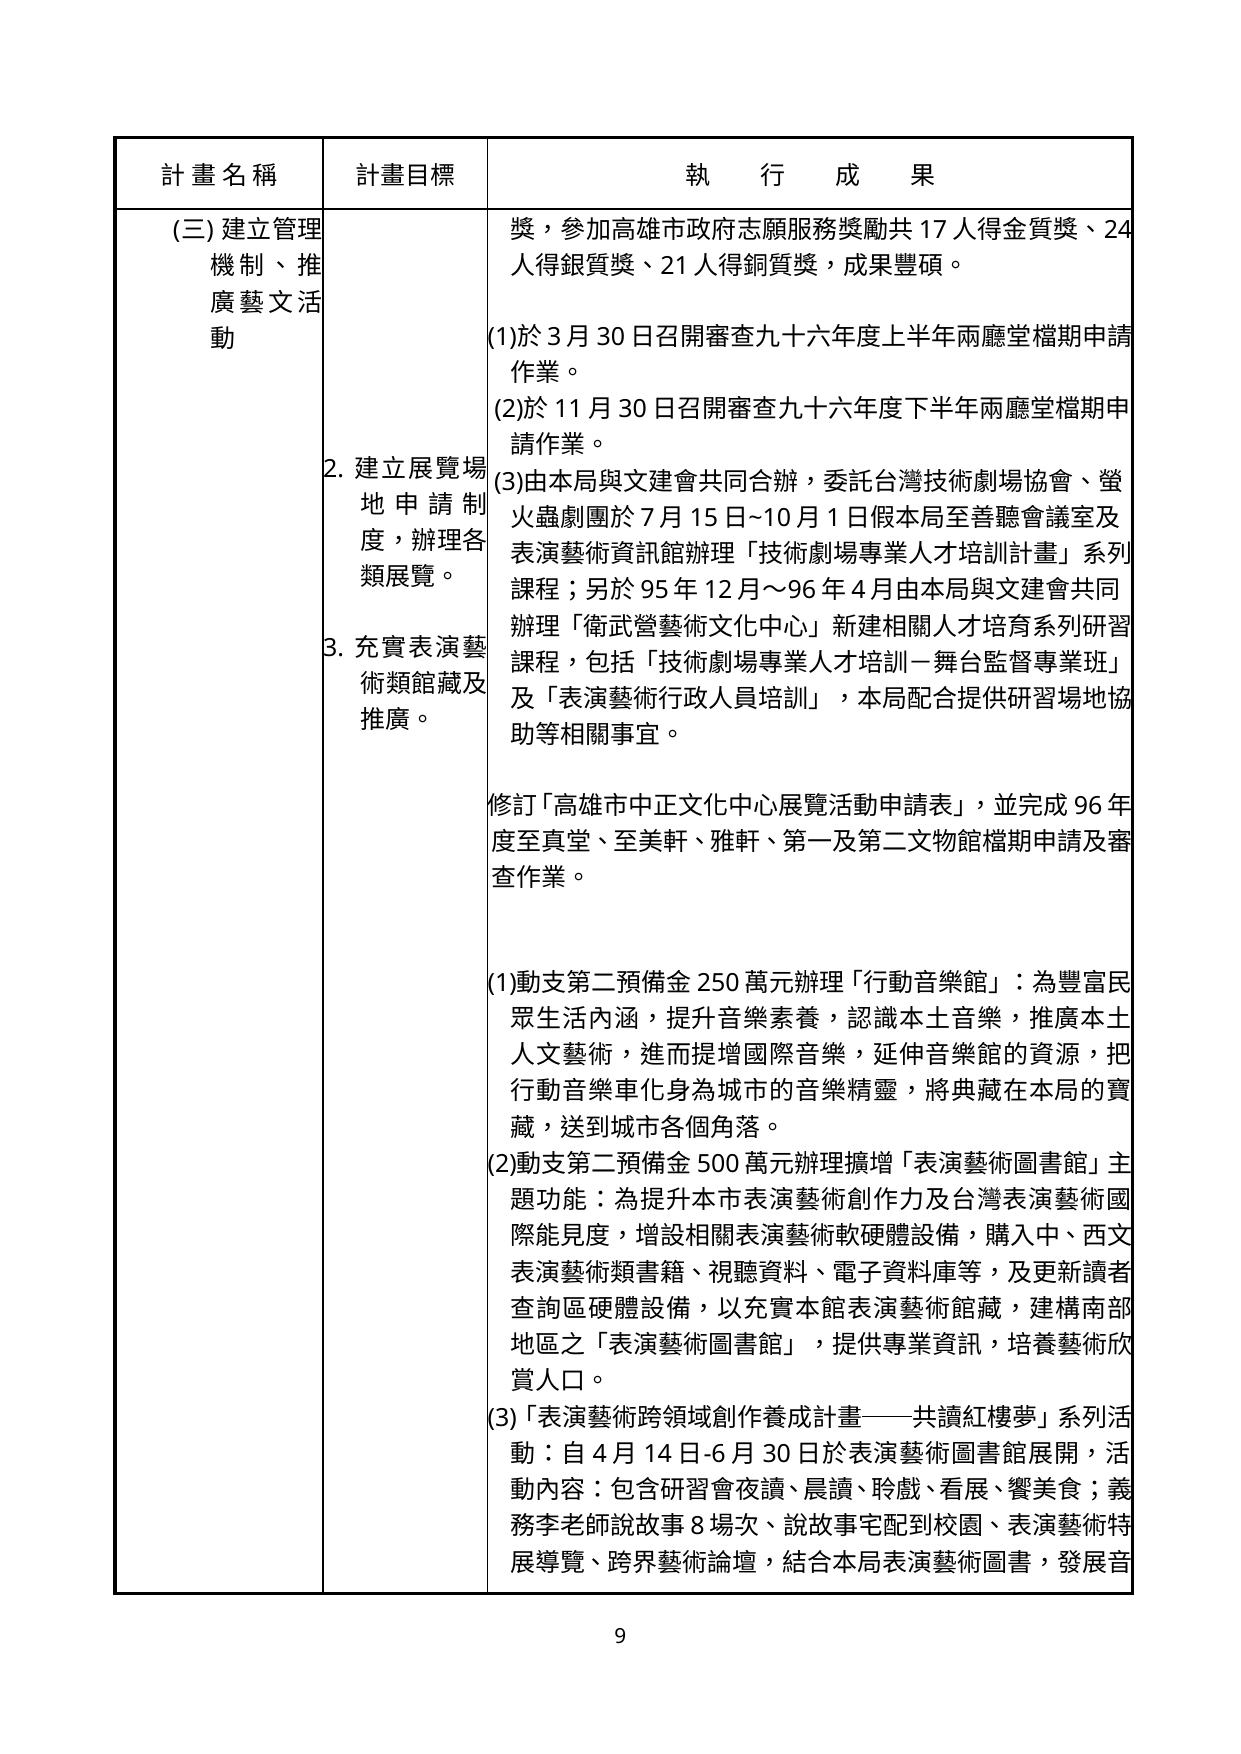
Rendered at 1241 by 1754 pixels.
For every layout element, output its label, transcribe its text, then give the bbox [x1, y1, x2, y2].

table_header 計 畫 名 稱 [117, 139, 322, 208]
table_cell (1) 修訂本市藝文活動經費補助申請暨審查要點，以活絡本市藝文活動。 (2) 修訂本市演藝事業暨演藝人員輔導要點，以輔導本市藝文團隊。 (3)辦理「2006高雄市文藝獎」：本屆文藝獎得獎獎項為：文學類──鄭烱明，音樂類──蕭泰然。頒獎典禮於12月1日在文化中心西側草坪舉行頒獎典禮，以表彰2位得獎人長期對文化藝術的付出與貢獻。 (4)依據「高雄市審查教育文化藝術事務財團法人設立許可及監督要點」之規定，於7月至9月間辦理教育文化事務財團法人執行94年度業務計畫綜合評鑑工作。 擬訂年度文化志培訓計畫，安排實習課程。 出版《高雄文學小百科》：整理過去高雄市重要文學史料，尋找高雄在地文學風貌，擴大範圍徵集高雄市文學發展過程事蹟。 出版《走學高雄書地圖》，把高雄的文學、出版的歷程及15年來讀書會的發展和現況，作一個掃描，為高雄市勾勒出第一張屬於高雄市的城市閱讀地圖。 (1)出版《葉石濤全集》：本市國寶級作家葉石濤畢生的寫作心血結晶《葉石濤全集》第一批小說卷五冊，在本局與國家台灣文學館攜手努力下，歷經3年的資料蒐集彙整、校對編印工作，在12月4日正式發表問世。 (2)辦理「高雄好讀書活動」：以抽獎活動，鼓勵市民朋友踴躍購書，帶動市民好讀書風氣。 (3) 辦理「高雄文學創作獎助計畫」：鼓勵文學創作、提昇文學研究與評論，藉由藉創作主題的發揮，呈現具有高雄特色的海洋文學精神與內涵。 (4)辦理與課本作家面對面研習會：協助國、高中國文教師進行現代文學之鑑賞，並使之用於現代文學之教學工作。 (1) 每月出版「文化高雄」專輯月刊3000萬份。 (2) 發行9期電子報，以網路行銷本市文化活動訊息。 為加強推廣文化藝術交流活動創造本市的藝文團體和國內其他縣市或國外優秀的藝文團體互相觀摩的機會，本局也極積補助本市各藝文團體辦理文化交流活動，95年度計補助17個團隊，共142萬元。 (1) 修訂完成本市藝文活動申請暨審查辦法，建立公平合理補助機制，鼓勵扶植優秀藝文團體及個人從事創作及演出，推廣藝文活動，提升本市文化藝術水準及城市形象。 (2)藝文團體依據「高雄市藝文活動經費補助申請暨審查要點」提出申請，經本局藝文活動經費審查會通過後，即可獲得補助，95年度共通過補助180個申請案件，對本市藝文活動之推展助益匪淺。 (3) 本局每年向文建會爭取經費，辦理本市傑出演藝團隊徵選與獎勵計畫，公開徵選本市從事音樂、舞蹈、傳統戲曲及現代戲劇之演藝團體，已有公開演（展）出或辦理文化活動經驗之團體， 95年度入選團隊6隊，所受扶植團隊均具相當成效。 (1)兩樂團透過不斷辦理各項音樂活動，例如專題音樂會、校園音樂會、社區音樂會、音樂專題講座及配合市府舉辦大型活動，對提升本市音樂水準及藝文生活極有效益。 (2)高雄市交響樂團95年度共辦理社區音樂會、音樂專題會及配合市府舉辦大型活動等，計126場次，其中大型專題音樂會53場次，社區音樂會43場次，校園迷你音樂會30場次。 (3)高雄市國樂團95年度共辦理社區音樂會、音樂專題會及校園音樂會等，計202場次，其中大型專題音樂會34場次，社區音樂會51場次，校園音樂會117場次。 (1)修訂本市文化資產審議委員會設置要點並籌組完成本市文化資產審議委員會。 (2)召開5次高雄市文化資產審議委員會，完成重新審查指定本市遺址、登錄1處歷史建築（葉宗禮墓）及指定1座古蹟（卓夢采墓）。 (3)完成國定古蹟台灣煉瓦會社打狗工場(中都唐榮磚窯廠) ──北煙囪及八卦窯緊急支撐防護工程發包施工及變更設計。 (4)爭取文建會95年度輔導縣市政府辦理「文化資產保存維護工作計畫」、「古蹟歷史建築聚落保存維護工作計畫」及「區域型文化資產環境保存及活化計畫」補助經費，以利推動文化資產保存各項工作。 (5)完成高雄市舊街廓保存修建暨周邊場域環境意象整備之實施策略計畫。 (6)完成5處古蹟委外清潔發包及督導。 (7)完成左營舊城遺址景觀綠美化工程。 (8)完成戰爭與和平紀念公園整體規劃及綠美化工程。 (9)完成高雄市眷村文化館整建及設置統包工程發包及監造案委託。 (1)完成高雄市市定古蹟三塊厝火車站調查研究及修復計畫。 (2)完成高雄市眷村文化潛力普查計畫、高雄眷村文化館軟體展示調查研究案。 (3)完成左營鳳山縣舊城（南門）調查研究及修復計畫。 (4)完成中都唐榮磚窯廠──紅磚事務所修復工程委託規劃設計監造、解體調查及工作報告發包。 (5)95年9月完成市定古蹟高雄州水產試驗場及登山古道調查研究計畫簽約，預計96年8月完成。 (6)95年11月完成歷史建築舊三和銀行調查研究及修復計畫簽約，預計96年12月完成。 (7)辦理打狗戰俘營及戰俘船追悼之旅及新碑落成追思典禮。 (8)辦理228紀念日活動。 (9)辦理文化玉山活動。 (10)辦理鄭成功誕辰382週年紀念活動。 (11)辦理鳳山縣舊城建城180年活動。 (12)辦理中都唐榮磚窯廠文史推廣活動。 (13)辦理戰爭與和平紀念公園啟用典禮活動。 (1)完成95年文化館輔導團甄選，展開年度輔導事宜。 (2)爭取文建會95年地方文化館經費，本府獲補助經費計1,545萬元。 (3)輔導館舍開幕活動：「上雲藝術中心」7月8日辦理「童話‧童畫」展覽開幕暨「地方文化館揭牌」活動。「台灣美電影文化館」7月22日辦理「高雄懷舊電影探索」系列活動開幕。 (4)成立文化館家族交流平台：8月14日文化局辦理「推動地方文化館計畫5年有成，成立「文化館家族交流平台」館際交流暨媒體發表會。 (5)完成文化館交流觀摩活動：8月23～25日辦理金門古蹟文化館產業觀摩之旅。 (6)輔導館舍96年度提案：於11月21日辦理96年度各縣市地方文化館館舍提案分類會議，12月6日辦理初審會議。 (7)辦理文化館行銷推廣 ◎辦理「城市文化．誠品開講」閱讀高雄城市文化館系列講堂，總計8場演講。 ◎辦理《為歷史的蒼茫打光—高雄市古蹟與歷史建築詩集》及《繆思最喜歡居住的城市—閱讀高雄城市文化館》出版事宜、新書發表會。 (8)「旗後砲台130年古蹟故事文化館開館展示行銷計畫」：今年適逢旗後砲台建置完成130週年，為促進古蹟活化，前已研擬企畫申請獲得文建會「95年度地方文化館計畫」經費補助350萬元，辦理旗後砲台環境美化、開館展示、文宣品與文化商品計畫。並於11月29日辦理旗後砲台開館展示記者會。 (1)規劃開闢本市表演藝術場地：配合市府開放市民休憩場所，推動藝術展演活動，提升市民生活品質。於高雄港12號真愛碼頭、13號光榮碼頭、駁二藝術特區等規劃辦理表演藝術；並於前鎮區、小港區辦理「春天的樂章」社區巡演活動。 （2）爭取興建衛武營藝術中心及流行音樂中心： ◎經本局積極爭取，文建會預估83.6億元以籌建「衛武營藝術中心」，目前已進行「高雄國家藝術文化中心新建工程委託規劃設計監造技術服務案」第一階段評審。 ◎經爭取興建流行音樂中心，經建會原則同意流行文化產業中心興建地點為高北兩市，本市原提供「高雄多功能經貿園區特定區」為預定地，新市長上任後，正評估10號碼頭為基地之可行性。 (1)策辦國際性藝術節慶活動：配合2006高雄燈會於高雄港光榮碼頭(13號碼頭)辦理「香港之夜」與「世運之夜」活動，進行文化交流並宣傳高雄世運。 (2)辦理「2006世運嘉年華•戲獅甲藝術節」活動，以「文化傳承、城市交流」為活動主軸，邀請亞洲舞龍舞獅團隊表演，並配合文物陳列展出。 (3)辦理2006城市花季系列活動：分別辦理「黃色迷戀•阿勃勒花季」、「綠光印象•小葉欖仁季」、「翠意沉靜•雨豆季」三場，並配合套書出版。 (4)配合2009高雄世運暖身賽辦理系列文化活動：開幕典禮、選手之夜、世運晚會、運動攀登廣場活動、惜別晚會5場活動。 (5)辦理2006高雄文化玉山活動。 (1)辦理「95年春季街頭．藝術．達人活動」，甄選優秀街頭藝人。 (2)辦理「95年度街頭藝人研習活動」。 (1)7月9日～8月20日辦理城市文化導覽員進階培訓：紅毛港線、鹽埕線各100人次。 (2)9月23、24日、10月8日培訓左營舊城線文化導覽員70名 (3)10月14日～12月3日外語城市文化導覽員培訓：委由高雄市文化愛河協會及高雄應用科技大學辦理，開辦英文8班、日文2班，共培訓300名學員。 (4)建置79名優質城市文化導覽員推薦網頁。 (5)導覽服務：支援政府機關、學校及私人團體文化導覽需求（45件），提供優質解說服務，深受好評；並支援本局駁二藝術特區展覽活動之導覽解說及2006鋼雕藝術戶外教學導覽解說（40梯次）。 (1)成立社區營造中心並依進度規劃執行完成年度社區輔導相關工作。 (2)完成辦理人才培育相關課程八場，並培育相關人才50名以上。 (3)完成甄選並輔導11個社區營造點完成提案計畫並執行之。 (4)辦理95年度社區營造點成果展~社造第一味．高雄YES，共有19社區參與盛會。 (5)10月14日～10月29日文化深度之旅：委由高雄市舊城文化協會承辦，以北高雄為文 化觀光遊程，規劃4條深入社區聚落及文史景點之文化觀光路線，帶領民眾實地領略在地獨特產業及人文特色。共辦理28梯次，計有1200人次參加，獲得民眾一致好評。 (1)於新光碼頭策辦藝術活動，加強行銷推廣，以利群眾觀賞藝術與環境結合之視覺美感。 (2)以藝術家與民眾的互動為主軸，強調市民的參與性。 (1)完成五福國際觀光大道公共藝術設置計畫，共有五件作品，座落於五福四路鹽埕區路段。 (2)完成公共藝術設置專屬網站。 (3)本年度公共藝術基金，截至年底共計納入公共藝術基金經費約為1141萬元。 (4)完成「壽山龍井登山步道」之公共藝術設置案。 (5)透過審議機制，共審議28案公共藝術設置案。 (1)4～5月辦理南方生活陶‧駁二賞陶趣展覽活動並開放駁二倉庫供大專院校辦理畢業展。 (2)製作駁二專屬網站，並與其他藝術村相互聯結，廣為行銷宣傳。 (3)6月～8月辦理織染生活之美展覽活動。 (4)9/9～10/22辦理「駁二～國際文化公仔創意特展」。 (5)11～12月辦理駁二當代藝術展。 (6)95年11月～96年1月辦理創意金屬工藝展覽。 (1)紅毛港文化保存作業：完成影像紀錄、文獻史料調查及文物蒐集、建築測繪、模型製作案，以及辦理虛擬實境設計開發及網站建置、文化故事出版等多項軟體建設發包作業。 (2)規劃辦理紅毛港具文化價值建物的局部構件拆除保存工程規劃設計、解體調查、監造及工作報告案發包事宜。 (3)紅毛港文化園區建置作業，完成腹地範圍之確定，並進行先期規劃作業，提出建置經費需求。 (1)狗年春節期間於文化中心廣場辦理「2006年春節民俗藝文大彙演」活動，參觀人潮踴躍，初一開幕即突破四萬人次，經中國時報全國性統計各縣市春節活動之人潮與豐富化，獲觀光局列為全國觀光人次第三名之榮耀。 (2)辦理「第12屆金爵獎國際調酒大賽」於4月29至5月2日共計4天於音樂館戶外及至德堂二地擴大舉行，國內外與會專業人士超過500人，賽事活動吸引眾多民眾觀賞。 (3)11月25日 辦理「雨豆茶宴」活動，結合民眾自組報名隊伍、八大不同族群茶席，在雨豆樹下泡茶、喝茶、聽音樂，倡導城市「慢活」概念，讓市民體驗無界限的人文藝術都會生活，營造優質休閒生活環境，市長蒞臨現場與民眾一起享受悠閒秋日午后時光，吸引上千人次參加。 (4)主辦「高雄市藝術市集」，自6月17日起每週六16:00～21:30於文化中心西側藝術大道浪漫登場，集結各式實用性或裝飾性手工創意藝術品展演，同時也有街頭藝人的駐點演出，廣受好評，原試辦至9月，因好評不斷，將常態性持續辦理，已有萬人以上人次參與。 (5)為鼓勵市民能積極參與國際名劇的欣賞，特別邀請知名廣播主持人宋銘，於12月24日假至善廳辦理西洋名劇「貓」演前賞析講座，讓觀眾於欣賞「貓」劇前，可以更深入了解該劇的創作過程、演出特色及節目內容。 (6)辦理「水岸花香植樹種花專案」：市府工務局撥給本局「水岸花香植樹種花專案」經費1050萬元，辦理文化中心園區及週邊景觀綠美化工程，已完成測量，景觀綠化設計細部修正中，將可營造出更具氛圍的藝文空間場域。 (1)於5月19日至31日策劃辦理「閱／讀 繆思的容顏作家影展」：邀請近百位作家提供個人生命記憶中，最珍貴或值得緬懷的影像圖片，以展覽的形式呈現並設置高雄作家專區，讓讀者認識在地作家。參觀民眾達5497人次。 (2)辦理「亞洲水彩聯盟巡迴展」，於6月17日起分別在高雄、台南、台東、等縣市辦理極獲好評，並於8月13日辦理完畢計有7568人次參加。 (3)辦理「生活美學設計展」、「彭見成畫展」、「林智信油畫個展」：於9月9日至10月4日陸續策劃「生活美學設計展－戀戀自拍．愛現高雄、 彭見成──老虎之戀丑展、 林智信藝術創作展」等展覽，參觀民眾共達14719人次。 (4)辦理高雄杯書法比賽，分為長青組、社會組、高中組、國中組、國小高年級組、國小中年級組共6組，經過初賽、複賽，各組選出前五名，另選出優選、佳作、入選作品，共計267人得獎，於12月16日假至美軒舉行頒獎典禮，並展出得獎作品至27日。 (1)因應展演、資訊及影音圖書服務業務的擴增，擴大招募志工，透過新聞媒體、公告、網路等方式招募， 95年志工總人數為178人。值勤區域主要包括圖書館、表演藝術資訊館、至真堂等六個展覽場、至善廳、至德堂等，並機動支援本局及市府辦理之重大活動。 (2)本局志工團隊表現優異，參加文建會95年第15屆表揚文化機關（構）績優義工活動「績優義工個人」推薦1人得服務績優金牌獎、7人得服務績優銅牌獎及參加內政部志願服務獎勵1人得金牌獎、6人得銀牌獎、8人得銅牌獎，參加高雄市政府志願服務獎勵共17人得金質獎、24人得銀質獎、21人得銅質獎，成果豐碩。 (1)於3月30日召開審查九十六年度上半年兩廳堂檔期申請作業。 (2)於11月30日召開審查九十六年度下半年兩廳堂檔期申請作業。 (3)由本局與文建會共同合辦，委託台灣技術劇場協會、螢火蟲劇團於7月15日~10月1日假本局至善聽會議室及表演藝術資訊館辦理「技術劇場專業人才培訓計畫」系列課程；另於95年12月～96年4月由本局與文建會共同辦理「衛武營藝術文化中心」新建相關人才培育系列研習課程，包括「技術劇場專業人才培訓－舞台監督專業班」及「表演藝術行政人員培訓」，本局配合提供研習場地協助等相關事宜。 修訂「高雄市中正文化中心展覽活動申請表」，並完成96年度至真堂、至美軒、雅軒、第一及第二文物館檔期申請及審查作業。 (1)動支第二預備金250萬元辦理「行動音樂館」：為豐富民眾生活內涵，提升音樂素養，認識本土音樂，推廣本土人文藝術，進而提增國際音樂，延伸音樂館的資源，把行動音樂車化身為城市的音樂精靈，將典藏在本局的寶藏，送到城市各個角落。 (2)動支第二預備金500萬元辦理擴增「表演藝術圖書館」主題功能：為提升本市表演藝術創作力及台灣表演藝術國際能見度，增設相關表演藝術軟硬體設備，購入中、西文表演藝術類書籍、視聽資料、電子資料庫等，及更新讀者查詢區硬體設備，以充實本館表演藝術館藏，建構南部地區之「表演藝術圖書館」，提供專業資訊，培養藝術欣賞人口。 (3)「表演藝術跨領域創作養成計畫──共讀紅樓夢」系列活動：自4月14日-6月30日於表演藝術圖書館展開，活動內容：包含研習會夜讀、晨讀、聆戲、看展、饗美食；義務李老師說故事8場次、說故事宅配到校園、表演藝術特展導覽、跨界藝術論壇，結合本局表演藝術圖書，發展音樂、舞蹈、戲劇等藝術呈現，藉由情境的、肢體的感官互動方式來閱讀紅樓夢。 (4)「水岸花香文化城」數位廣播節目：自10月1日～12月31日，共20集，每集60分鐘，每集安排兩個單元，每單元以30分鐘為製作單位，進行「水岸花香文化城」數位廣播錄製事宜，區分為音樂、舞蹈、戲劇、戲曲、文化行政等類別，邀請表演藝術家與陳郁秀等在該領域有突出表現人士前至本館錄製，目前依進度進行中，並配合「用城市文化館閱讀高雄」12月2日於大統10樓誠品店辦埋活動，以建構「高雄市表演藝術家數位駐館計畫」網絡交流平台之基礎。 (5)95年度「全國好書交換」活動：自7月30日～8月12日，於文化中心圖書館一樓大廳及兒童館，7月30日、8月6、12日辦理相關活動，除延續往年的捐、換書方式外，更增加「好書」與「閱讀經驗」的交換活動，12日「呷冰看冊」活動當天到館人數約850人次，期間總收書量2030冊，交換書量2088冊，實際參與換書人數173人，以家庭親子居多，也讓閱讀交流更具紮根的行動力。 (6)「表演藝術跨領域創作養成計畫--狂想德國」系列活動：自11月15日至12月底辦理德國系列活動，結合左派舞蹈協會、文藻外語學院、台北德國文化中心、台北皇冠藝文中心，將以碧娜．鮑許海報展、文化資訊展、書展、影片播放、講析、研習營、遊學導覽、舞蹈演出等多面向呈現。近年來，隨著多元文化發展的趨勢，戲劇、舞蹈、音樂及傳統技藝等表演藝術的整合亦日趨重要。鑒於德國於現代表演藝術的整合上居世界領導地位，希望能夠以「多元文化、友愛包容」的精神，號召更多港都人來關心表演藝術的發展、參與這項文化的盛宴。 (1)至中央學術機構及國家圖書館台灣分館蒐集相關典籍資料。 (2)在高雄市作田野調查採集相關調查資料。 為保存地方文獻，按季編印《高市文獻》期刊，95年12月底前計出版第19卷第1～4期，每期發行1000本，分送全國各圖書館、各級學校、學術機構、文史工作者等參閱，並送政府出版品展示中心（青年書局）、國家書坊台視總店、五南文化廣場、南天書局、高雄市政府文化局消費合作社、有限責任高雄市美術館消費合作社等處展售。 (1)出版《舊城滄桑－鳳山縣舊城建城180年懷舊》。 (2)出版《鳳山縣舊城建城180週年學術研討會論文集》。 (3)出版《高雄市體壇記事》。 (4)出版《高雄市酒吧街文化初探》。 (5)出版《祭孔特刊》。 (1)辦理「海洋傳奇──元老憶述碼頭煙雲」座談會，邀請本市各界耆老針對高雄市歷史沿革、親身經歷、各區發展淵源作口述憶往，引發民眾對於城市歷史的興趣，催化城市新文化，以提倡本市文化活動，豐富本市精神內涵。並將紀錄，刊載於《高市文獻》期刊第19卷第2期。 (2)辦理「大家鬥陣來聽故事──打狗傳奇」系列講座活動，95年1月16日、2月22日、6月22日、8月22日、9月22日陸續在前金、苓雅、鹽埕、楠梓、小港各區公所辦理「前金的故事」、「苓仔寮傳奇」、「鹽埕的前世今生」、「楠梓區的傳說」及「小港區的由來與發展」等5場講座活動，講述該區有趣的傳說及奇聞軼事等，頗獲好評。 (3)舉辦「鳳山縣舊城建城180週年」學術研討會，會中邀請學者專家發表7篇論文及舉行一場綜合座談。共有地方文史工作者、各大學院校文史系（所）學生、研究生暨各級中小學教師參與盛會。 (4)辦理「校園文化列車鄉土文化」活動，為推動本土文化在校園紮根，提昇教師本土文化養，加強本土文化與學生生活經驗的結合，於4月13日及4月20日分兩梯次在高雄市立福山國中舉辦「本土文化種子團隊」研習活動，。5月15日在市立民權國小舉辦一場「紅毛港的故事」專題講座活動，對即將消失的紅毛港做一歷史回顧，演講內容豐富，演說生動活潑，充分發揮歷史教育紮根校園的功能。 (5)辦理「從打狗到高雄」演講活動，於右昌國小舉辦一場「從打狗到高雄」文獻講座，參加對象包括後勁、援中、加昌、右昌、楠陽、翠屏、楠梓國小等七所國小教師及家長，反應熱烈。 (6)辦理「95年度高雄市民俗及有關文物普查」，為瞭解本市現有最特殊、具代表性、稀有性之民俗與有關文物，本會分年分期實施，本年普查以小港區及鼓山區為執行範圍。 本市95年春祭國殤典禮於3月29日上午8時在壽山忠烈祠舉行，由葉代理市長菊蘭主祭，各機關首長陪祭，各界代表、學校師生、烈士遺族等與祭，典禮後由市長代表本市各界慰問烈士遺族。 高雄市各界紀念大成至聖先師孔子二五五六周年誕辰釋奠典禮，葉代理市長菊蘭擔任正獻官，本巿各界首長擔任分獻官，本府各局、處首長擔任陪祭官，祭祀禮儀依古禮程序進行，典禮隆重盛大。 本市95年秋季國殤典禮於9月3日上午8時在壽山忠烈祠舉行。由葉代理市長菊蘭主祭，各機關首長陪祭，各界代表、學校師生、烈士遺族等與祭，典禮後由市長代表本市各界慰問烈士遺族。 兩祠廟委外經營節省公部門支出維護費、水電費、環境清潔費、保全費計129萬元。及收取權利金156.5萬，並辦理科舉文化展、台灣方地自治史料展等相關活動。 本市二二八和平紀念碑碑文依史實呈現，並重建於仁愛公園內，是本市和平指標，不僅多一處提供民眾紀念、教育、休閒等多功能場所，亦增加愛河附近公共藝術景觀，提昇本市觀光價值。 (1)推動兩岸藝術交流 辦理「王朝秘寶──古中原考古文物展」，促使對岸重要考古成就來台展出，介紹中華傳統文化菁華，讓南部民眾親睹珍貴文物風采，了解人類文明發展。 (2)辦理國際藝術交流 辦理「渡──當代高雄芝加哥十人展」、「古老文字的當代表現──昆特‧于克文字創作展」、德國藝術家「索薇‧馮‧克雷動畫手稿展」、「關於我們──貝里斯當代藝術展」、「榮耀之門──法國十九世紀沙龍展」、「生態美學：藝術的力量與公共生活國際生態藝術研習創作工作坊」、「比利時藝術家Wim Delvoye：CLOACA下水道作品展」等國際性展覽及研討會，介紹國際藝術潮流與發展，促進與國際之互動交流，開拓民眾藝術視野。 (3)推動在地藝術發展 辦理「中華民國95年高雄市美術家聯展」、「美術高雄2005──高雄陶」及「市民畫廊」、「向前輩藝術家致敬：沉默中的尊嚴──莊索回顧展」等多位在地藝術家展覽，鼓勵與高雄有淵源之藝術家創作及展出，並呈現出高雄地區藝術生態及文化風貌的多樣化。 (4)發展當代藝術 辦理「創作論壇」徵件性展覽，以及合作辦理「科光幻影‧音戲遊藝」鼓勵優秀藝術家，激發跨領域與多元媒材之當代創作，並推動藝評風氣。 (5)辦理「2005高雄國際貨櫃藝術節」視覺藝術展 展出國內、外著名藝術家之作品。藉由本藝術展之辦理，展現高雄海洋工業之都的特色，形塑城市藝文風格。 (6)整理台灣藝術發展 提出嶄新觀點如「綠色奇蹟：藝術與環境生態的對話」藉由藝術創作觀照土地生命歷史、「島嶼之歌──有關海的二十四種表現」、「蔓蕪：陳幸婉、李錦繡、邱紫媛、曾愛真」、「台灣美術與社會脈動2：寶島曼波」。 (7)爭取典藏經費充實典藏 本年度高雄市立美術館除原編列的典藏預算700萬元外，還特別爭取動支市長第二預備金共2,700萬元充實典藏。以台灣南島語系當代藝術、區域風格代表作品、台灣中青輩優秀作品、雕塑，以及台灣美術史重要藝術家作品等為典藏方向，建立館藏特色，增加美術館之競爭力。 (8)出版「典藏目錄2004～2005」 將2004～2005兩年間所典藏的256件藝術作品之相關資料編輯成冊，此彙編的成果同時成為各界查詢美術相關資料的重要依據。 (9)發行《藝術認證》雙月刊 高雄市立美術館發行的《藝術認證》雙月刊，為國內少見集學術及育樂於一體的官方藝術雜誌，可作為南部藝術界重要的發聲平台。現已發行至第11期，95年度6期均已發行，年度執行進度達100％。 (10)推動向前輩藝術家致敬系列研究展 以在地藝術家為優先規劃對象，逐步整理及建立高雄地區藝術家史料。 (11)延伸長期陳列室研究與教育推廣功能 高雄市立美術館之長期陳列室自95年7月開始辦理台灣雕塑發展常設展，共計展出近100件作品，本展將典藏品的研究結果以系統方式詮釋與展示，並搭配持續的教育推廣活動，讓觀眾得以從藝術原作的觀賞中獲得藝術史的系統知識與美學啟發，落實了美術館主體角色與功能。 (12)配合展覽辦理各項推廣活動及研習營 共辦理導覽活動142場次，服務民眾8,264人次，演講活動35場次，參與民眾2,450人次。 (13)年度放映藝術文化相關影片欣賞96場次，計有3,360人次參與。資源教室開放民眾與學校使用，年度共計102團，共有9,036人次。 (14)加強義工培訓及學校美術教師訓練 95年度總共招募新進志工140人，並辦理志工職前訓練與後續培訓，目前全館志工950人。另配合台灣雕塑長期陳列室展覽辦理年度教師培訓乙次，培訓種子教師200多人。 (15)策辦高雄獎暨高雄市美術展覽會 為鼓勵藝術創作，高雄市立美術館每年均策辦高雄獎徵選，95年總收件數647件，共選出高雄獎5名，優選獎10名，入選獎40名。 (16)辦理兒童美術館展覽及教育推廣活動 兒童美術館95年度推出3檔年度大展，教育活動70餘場次，參與教育活動計5,238人次。95年度服務11萬2,326人次。 (1)結合文史、博物館、教育學者策劃符合在地性之展覽，全年度計辦理15檔，行銷城市歷史。 (2)充分蒐集全台灣各博物館之展覽資訊，選擇優質、適性之展覽，以館際合作方式全年度計展出5檔。 (3)本年度出版典藏專輯──《戰火浮生錄》乙冊，以涵養歷史文化及延伸展示功能，發揮歷史博物館之教育功能。 (4)為推展城市觀光因應夜間藝文人口需求，每週六、日夜間開館，促進高雄文化觀光旅遊事業之發展。 (5)完成更新提升無障礙資訊服務網站、強化雙語網頁內容，增設兒童網頁重視網路數位學習，延伸典藏、展示、推廣等功能。 (6)配合展覽及針對特定歷史文化主題，於年度內舉辦具特色之推廣活動計 26 場次，發揚傳承本地歷史文化。 (7)加強高雄歷史文化教育推廣，針對不同年齡層規劃相關研習活動，並舉辦親子DIY活動、現地實察、專題演講等計 44 場次，以增進參觀效果，促進市民之鄉土感情與認同。 (8)委託學者專家完成本館紙類典藏文物檢視登錄及保存維護工作，有利爾後之出版、展陳與推廣。 (9)推動典藏文物數位化，辦理委外拍攝工作，本年度完成1,365件，並建立文物登錄系統，完善典藏管理機制，提供民眾使用與研究。 (10)宣導推展文化資產保存觀念與工作，進行文物史料徵集、購置，以豐實館藏及保存文化資產，本年度購置347項市民捐贈文物871項。 (11)配合新修正文化資產保存法規定，籌組成立本市古物審議委員會， 並舉辦二梯次本市古物類文化資產保存研習會，邀集公私立古物保管機關(構)及文史團體共同參與，研習文資法作業流程及專業保存維護知能，計有80人參加。 (1)95年1月7日策辦「陪寶貝讀繪本」活動，由葉代理市長菊蘭親自為小朋友說故事，系列活動共3,000親子參加，開啟城市閱讀運動。 (2)實施通閱服務，讀者可就近各館借書還書。95年度總計辦理通借冊數13,936冊，通還冊數共87,496冊。 (3)開辦班級借閱證：凡本市國小導師得憑教師證辦理，每證可借書50冊，借期二個月，95年度辦理張數為328張，以推廣校園閱讀風氣。 (4)開辦家庭借閱證：凡本市家戶其成員得憑戶口名簿辦理，每證可借書20冊，過期期刊5冊，借期28天，95年度辦理張數為5,392張，以推廣家庭閱讀風氣。 (5)各項閱覽統計數據：截至95年12月止，借閱670,637人次，還書1,088,235人次，利用自修室1,218,681人次，書庫閱覽1,093,329人次，參加推廣活動251,414人次，網路利用423,735人次，利用視聽人數898人次，其他（預約、OPAC預約、辦證、補證、使用電腦、館際合作）306,205人次，總計利用圖書館人數為5,053,134人次，較去年同期4,362,275人次，成長690,859人次。 (6)辦理「文學家駐館」活動：每2週邀請1位高雄作家駐館，提供個人創作文物展與文學講座，以行銷高雄作家，拉近作家與民眾距離。95年共邀請24位高雄作家駐館，共辦理24場作家創作文物展，與24場文學講座，總計參加人次共11,029人。 (7)辦理「送文學到校園」系列講座，邀請年輕人喜愛的作家與課本作家深入本市高中校園，與學生分享文學的賞析心得及寫作的的心路歷程， 期能激發年輕人對文學創作的興趣，95年共辦理8場次，參加人次2,360人。 (8)辦理青年文學徵稿活動，由本館提供稿費與發表平台，鼓勵年輕一代對文學有興趣者寫作，並勇於發表。95年共收到稿件510件，入選60篇，並與遠景出版社合作，出版《晴天的歌聲──高雄青年文學選集》。 (9)辦理全民寫作培訓班：與高雄市港都文藝學會合辦，邀請資深作家用深入淺出的方式提升市民閱讀力，並藉由一系列的課程教導有心創作的市民投入創作，從中學習各種文學創作技巧，95年共辦理總計7場次，參加人次計152人。 (10)每週六、日辦理「FUN心聽故事」活動，由故事媽媽在11個分館為小朋友說故事，本年度策辦共計743場21,524人參加。 (11)響叮噹兒童讀書會3月至6月、9月至12月於11個分館辦理，招收國小四至六年級小朋友，每個分館20位小朋友參加每月上課2次，藉由專業老師的帶領,指導小朋友共讀。 (12)為推動城市閱讀運動，推出「與局長讀書」活動，由文化局局長王志誠親自推薦圖書與讀書會夥伴共讀，並經過討論及心得分享等，95年度共進行20場參與人數共有630人。 (13)「與作家有約」系列講座，每月邀請局長親自推薦書籍之作者至圖書館與民眾面對面，暢談其創作理念，95年度共辦理11場參與人數1300人。 (14)行銷分館： ◎2月份寶珠分館策辦「親子查資料比賽」，共有100多人組隊參賽，民眾反應熱烈。 ◎3月份鹽埕分館辦理「高雄漫畫祭」系列活動，藉以形塑鹽埕分館成為「高雄漫畫館」之特色館藏，並促進民眾利用圖書館資源，達成彰顯圖書館特色之目標。 ◎8月份新興分館與行政院勞工委員會職業訓練局及中華民國無障礙科技發展協會合辦盲用電腦研習營。 ◎9月至10月份楠梓分館運動舉辦「悅讀YOUNG起來系列活動」，整個系列活動包括2009世界運動會在高雄資料展、穿越時空說世運、運動悅讀健康主題書展及「我愛運動」徵文比賽，楠梓分館並購置1000多本運動與健康相關圖書提供閱覽。 ◎12月份翠屏分館辦理飲食文化館藏特色行銷活動，整個系列活動包括「食在有料」有獎徵答及「書香美食──無國界料理」記者會，邀請高雄餐旅學院圖書館館長及老師屠國城現場展示法國、義大利、日本料理之特色，參加記者及來賓人數約40人。 (15)4月22日上午在中正文化中心正門舉辦了一場競爭激烈的『創意說故事擂台大車拼』，共有南台灣40個隊伍報名參加，高手過招非常精彩，有遠從屏東以及台南縣北門鄉的小朋友一起參加，現場熱鬧非凡。 (16)4月25日下午1時30分假市府中庭辦理「高雄市公共圖書館藏書突破153萬冊」記者會，市立圖書館自93年11月起進行「一人一書‧幸福高雄」募書募款活動，受到社會各界人士共襄盛舉熱烈參與，共募集到841萬元及圖書16萬冊，經過一年的努力，動員人力作圖書分編及加工等工作，加上94年底動用市長第二預備金600萬元之挹注，已於95年3月底館藏量達到153萬冊，提前7年達到市民一人一書之目標，至95年底，本市公共圖書館總藏書量共1,694,375冊。 (17)全國第一次以現場即興創作形式的手工繪本書比賽，5月27日上午9時於社教館熱烈展開，共吸引了本市近100隊國小小朋友組隊參加，大家玩手工、飆創意現場製作一本屬於自己的手工繪本書，主題為「咱的水高雄」。 (18)7、8月於11個分館辦理「圖書館之旅」，參加對象為國小四至六年級學生，藉由活動讓小朋友認識圖書館資源。 (19)7、8月配合國中圖辦理「全國好書交換日」活動，本市有13個公共圖書館參與本活動，共募集到近2萬冊圖書，吸引了將近7,000人參與本活動，本市13個據點換書成功的人數近3,000人，換書的冊數超過1萬4千多冊。 (20)95年8月6日與國立台灣大學圖書資訊學系合辦「常用的針灸穴道保健及其數位學習」數位典藏融入終身學習講座，活動地點於三民分館一樓禮堂，活動對象為一般民眾，活動內容介紹如何運用「當代針灸大成‧數位典藏網站」的數位資訊及家庭常見疾病的簡易穴道保健，活動主講人為致遠管理學院資工系陳擎文老師，參與人次73人。 (21)8月23及24日於總館中興堂辦理「台灣囝仔歌──海洋的律動、歡愉的兒歌」活動，共有對台灣囝仔歌有興趣的民眾60多人參加，課程內容包括劇場囝仔歌、鄉土囝仔歌、現代台灣囝仔歌等。9月10日(週日)於楠梓、三民、鹽埕、左營及新興等分館各招收親子30對。辦理「親子戲童年──唸謠遊戲」。 (22)辦理本市「故事媽媽」認證培訓活動第2屆，9月12日至28日於總館中興堂舉行，初階班共有170名，進階班共有60名參加，邀請故事屋創辦人張大光先生、台南社大講師林美琴老師及悅讀學堂執行長葛琦霞擔任講座，課程結束後須15次至學校或圖書館作說故事實習，得以發給結業證或認證。 (23)主動爭取企業界捐款180萬元購置行動圖書館圖書巡迴車及故事媽媽列車，將圖書送至偏遠地區嘉惠市民，並將故事媽媽說故事活動延伸至社區及學校；11月1日上午11時於中正文化中心藝術大道舉行「行動圖書館暨故事媽媽列車啟動儀式」，邀請代理市長葉菊蘭蒞臨主持，並頒發感謝狀感謝23個贊助單位。 (24)為了結合全國各縣市故事媽媽，作橫向的連結與溝通，進一步凝聚全國故事媽媽的能量，11月16及17日於總館中興堂辦理「2006全國故事媽媽一起來麻吉」活動，有來自連江縣、澎湖縣、宜蘭縣、花蓮縣、台東縣等22個縣市27個單位共有250位故事媽媽參加，課程包括愛的故事媽媽表揚、麻吉擂台及麻吉密笈等，晚上並安排夜遊愛河導覽行程。 (25)95年12月1日高雄文學館爭取文建會地方文化館350萬經費補助，建置「高雄作家資料專區」暨數位化典藏，並舉辦開幕典禮，共典藏139位高雄作家資料。 (26)與國家圖書館合辦「公共圖書館館員在職進修」，本年5、9、10月分3期於鼓山分館舉行，共有南部六縣市公共圖書館館員220人參加，強化圖書館從業人員專業能力。 (27)與中華民國圖書館學會、文藻外語學院及美國在台協會合作，於12月7日假文藻外語學院合辦「共創閱讀新世紀」視訊研討會，共有來自全國各縣市圖書館員90人參加，藉由與美國圖書館學會會長(Ms.Burger)視訊連線對談，及安排國內經營有特色成效圖書館的經驗分享，使圖書館從業人員了解美國圖書館推動閱讀的現況及國內圖界彼此合作的方法和運用社區資源的實例。 (28)95年12月12日中華民國圖書館學會委託辦理「國民中學圖書館員營運知能研習」，共有本市國民中學圖書館館員約40人參加，邀請市圖館長施純福、台中教育大學社教系教授賴苑玲擔任講師，主題為「都會閱讀──高雄市立圖書館創新服務與行銷推廣」、「國民中學圖書館設立及營運基準內涵」及「國民中學圖書館營運策略」。 (29)高雄市「行動圖書館暨故事媽媽列車」啟動，行動圖書館提供2,000本書供小朋友借閱，及故事媽媽為小朋友說演故事，11月及12月共辦理9場，列車開抵本市仁愛國小、援中國小、明正國小、港和國小等偏遠地區國小，及內政部南區兒童之家等單位。 (30)辦理「網路資源利用──資料庫學習之旅」研習活動，參與人次194人。 (31)辦理「網路資源利用──tumble互動英文電子書」研習活動7梯次，參與人次190人。 (32)與國家圖書館遠距服務中心合辦「遠距圖書服務系統──南區說明會」1場次，參與人次共21人，活動內容介紹國家圖書館提供之遠距圖書服務系統操作使用方法。 (33)提供法源法律網、慧科新聞知識庫、詞林廣粹、美加留學資訊網、台灣史地與中國歷史影音資料庫──歷史台灣20集等資料庫共10種，供民眾查詢使用。 (34)提供tumble互動英文電子書、小魯兒童電子書及netlibrary電子書等共3種電子書，供民眾查詢使用。 [488, 210, 1131, 1592]
table_header 執 行 成 果 [488, 139, 1131, 208]
table_cell 制定各項法規。 文化志工培訓。 1. 文化叢書規畫。 2. 高雄文史調查研究出版。 3. 文學創作與活動推廣。 輔導本市優秀藝文團體至國內外演出，促進文化交流與城市行銷。 邀請國內、外藝文團體至本市演出 1. 訂定補助申請暨審查辦法。 2. 經費補助。 3. 推動本市表演藝術活動。 發展城市音樂專業團隊，促進本市藝術專業形象。 古蹟及歷史建築保存、修復及再利用。 文化資產調查、研究與推廣。 地方文化館之設立、營運與推廣。 本市表演空間之利用規劃與資源調查。 城市文化活動之策辦。 街頭藝術展演扶植與推動。 城市文化導覽員培育。 新故鄉社區總體營造計畫。 1.策辦國際鋼雕藝術節。 2. 將公共藝術與市政建設整合為在地高雄的景觀特色。 3. 透過審議機制輔導各地機關辦理公共藝術業務。 4.活化公共藝術審議功能。 推動駁二藝術特區，發展地方文化產業。 保存紅毛港文物及規劃建置紅毛港藝術文化園區。 推廣文化中心多元休閒文化，落實藝術生活化。 1.於至真堂、至美軒、雅軒及第一、二文物館等展場舉辦157場次展覽。 2. 擴大招幕志工，提升展場服務品質。 1.訂定管理要點及辦法。 2. 建立展覽場地申請制度，辦理各類展覽。 3. 充實表演藝術類館藏及推廣。 1. 續修高雄市志。 2. 編印高市文獻期刊。 3. 編印文獻叢書。 推展本市地方史蹟及文獻工作。 1.春季國殤典禮。 2.祭孔典禮。 3.秋祭國殤。 孔子廟園區、忠烈祠園區，委外經營管理並督導辦理相關展演活動。 紀念碑碑文重新撰寫，且紀念碑重建於仁愛公園內 加強高美館館務管理，辦理美術展覽、典藏管理、推廣、藝術研究等各項工作，以提供市民參與及運用，提昇文化素養及美術鑑賞能力。 加強博物館之展示、推廣教育等服務效能暨歷史文物之徵集、典藏、管理。 規劃不同年齡層閱讀活動，培育民眾閱讀素養，讓閱讀扎根及擴展。 [324, 210, 487, 1592]
table_cell 壹、文化建設與活動 一、文化政策與行銷 (一)文化政策、制度、法規之研訂 (二)文化志工人才培育 (三)文化活動及文化專書出版 (四)文化資訊、文化市場調查與行銷 (五)文化藝術交流活動 (六)藝文團體之扶植與獎補助 (七)本市兩樂團專業補助 二、文化資產保存與維護 (一)文化資產審定、修復與管理 (二)文化資產出版與推廣活動 (三)地方文化館計畫 三、表演藝術推動 （一）表演藝術環境規劃與管理 (二)表演藝術活動之策劃與推廣 (三)表演團體資源的整合與研究 四、視覺藝術推展與社區營造 (一)文化人才培育 (二)社區總體營造推展 (三)公共景觀藝術研習與推廣 (四)加強推動閒置空間運用 （五）紅毛港藝術文化園區 五、中正文化中心管理處 （一）營造文化人文生活圈 （二）辦理各項展覽活動及城市文化交流 (三) 建立管理機制、推廣藝文活動 貳、各項文化社教活動 一、文獻委員會 (一)文獻編纂 (二)推動地方文史工作 (三)祭典活動 (四)廟祠管理維護 (五)高雄市二二八和平紀念碑重建工程 二、美術館 三、歷史博物館 四、圖書館 [117, 210, 322, 1592]
table_header 計畫目標 [324, 139, 487, 208]
